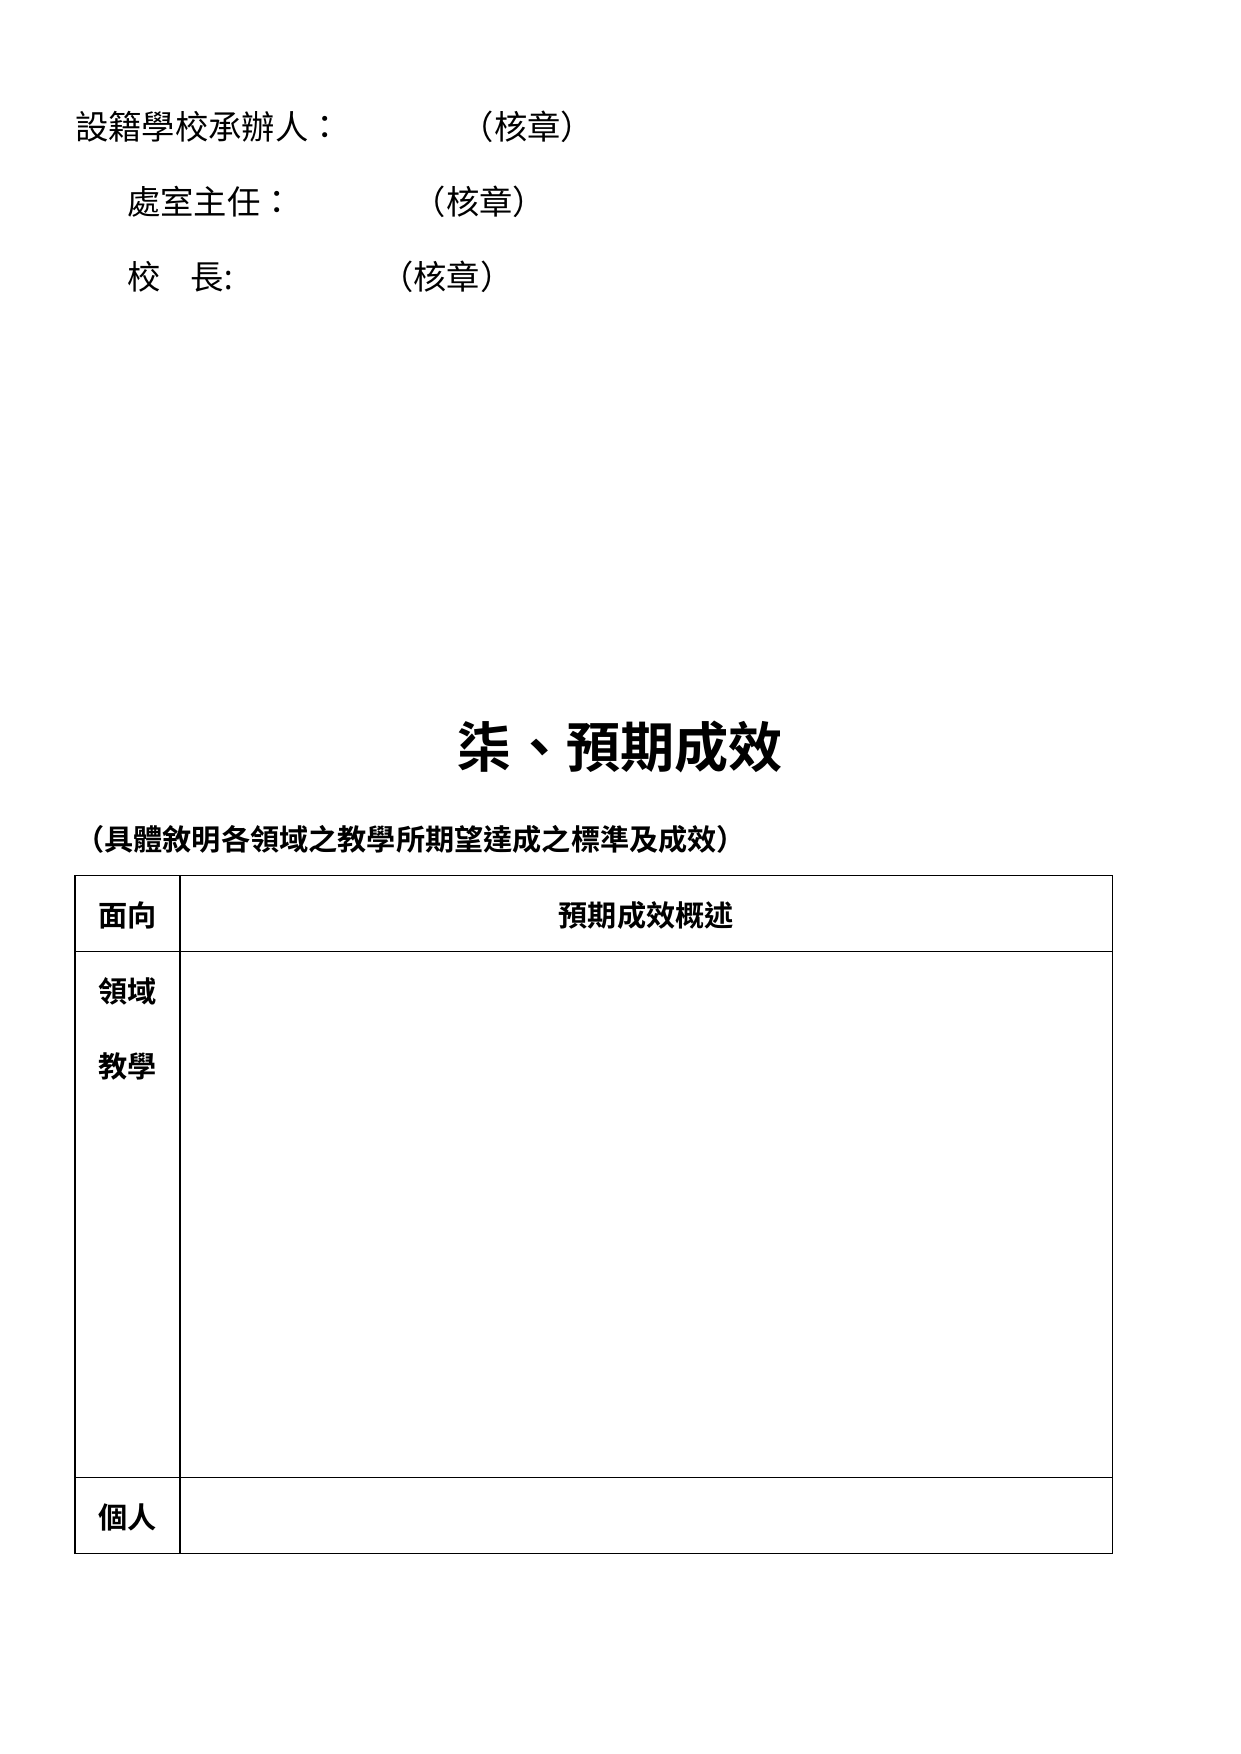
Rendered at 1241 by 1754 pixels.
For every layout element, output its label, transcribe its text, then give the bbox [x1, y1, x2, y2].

text 處室主任： （核章） [75, 162, 1165, 237]
text 柒、預期成效 [75, 687, 1165, 800]
text （具體敘明各領域之教學所期望達成之標準及成效） [75, 800, 1165, 875]
table_header 面向 [76, 876, 179, 951]
text 設籍學校承辦人： （核章） [75, 87, 1165, 162]
table_cell 個人 [76, 1478, 179, 1553]
text 校 長: （核章） [75, 237, 1165, 312]
table_cell [181, 1478, 1112, 1553]
table_cell 領域教學 [76, 952, 179, 1477]
table_cell [181, 952, 1112, 1477]
table_header 預期成效概述 [181, 876, 1112, 951]
